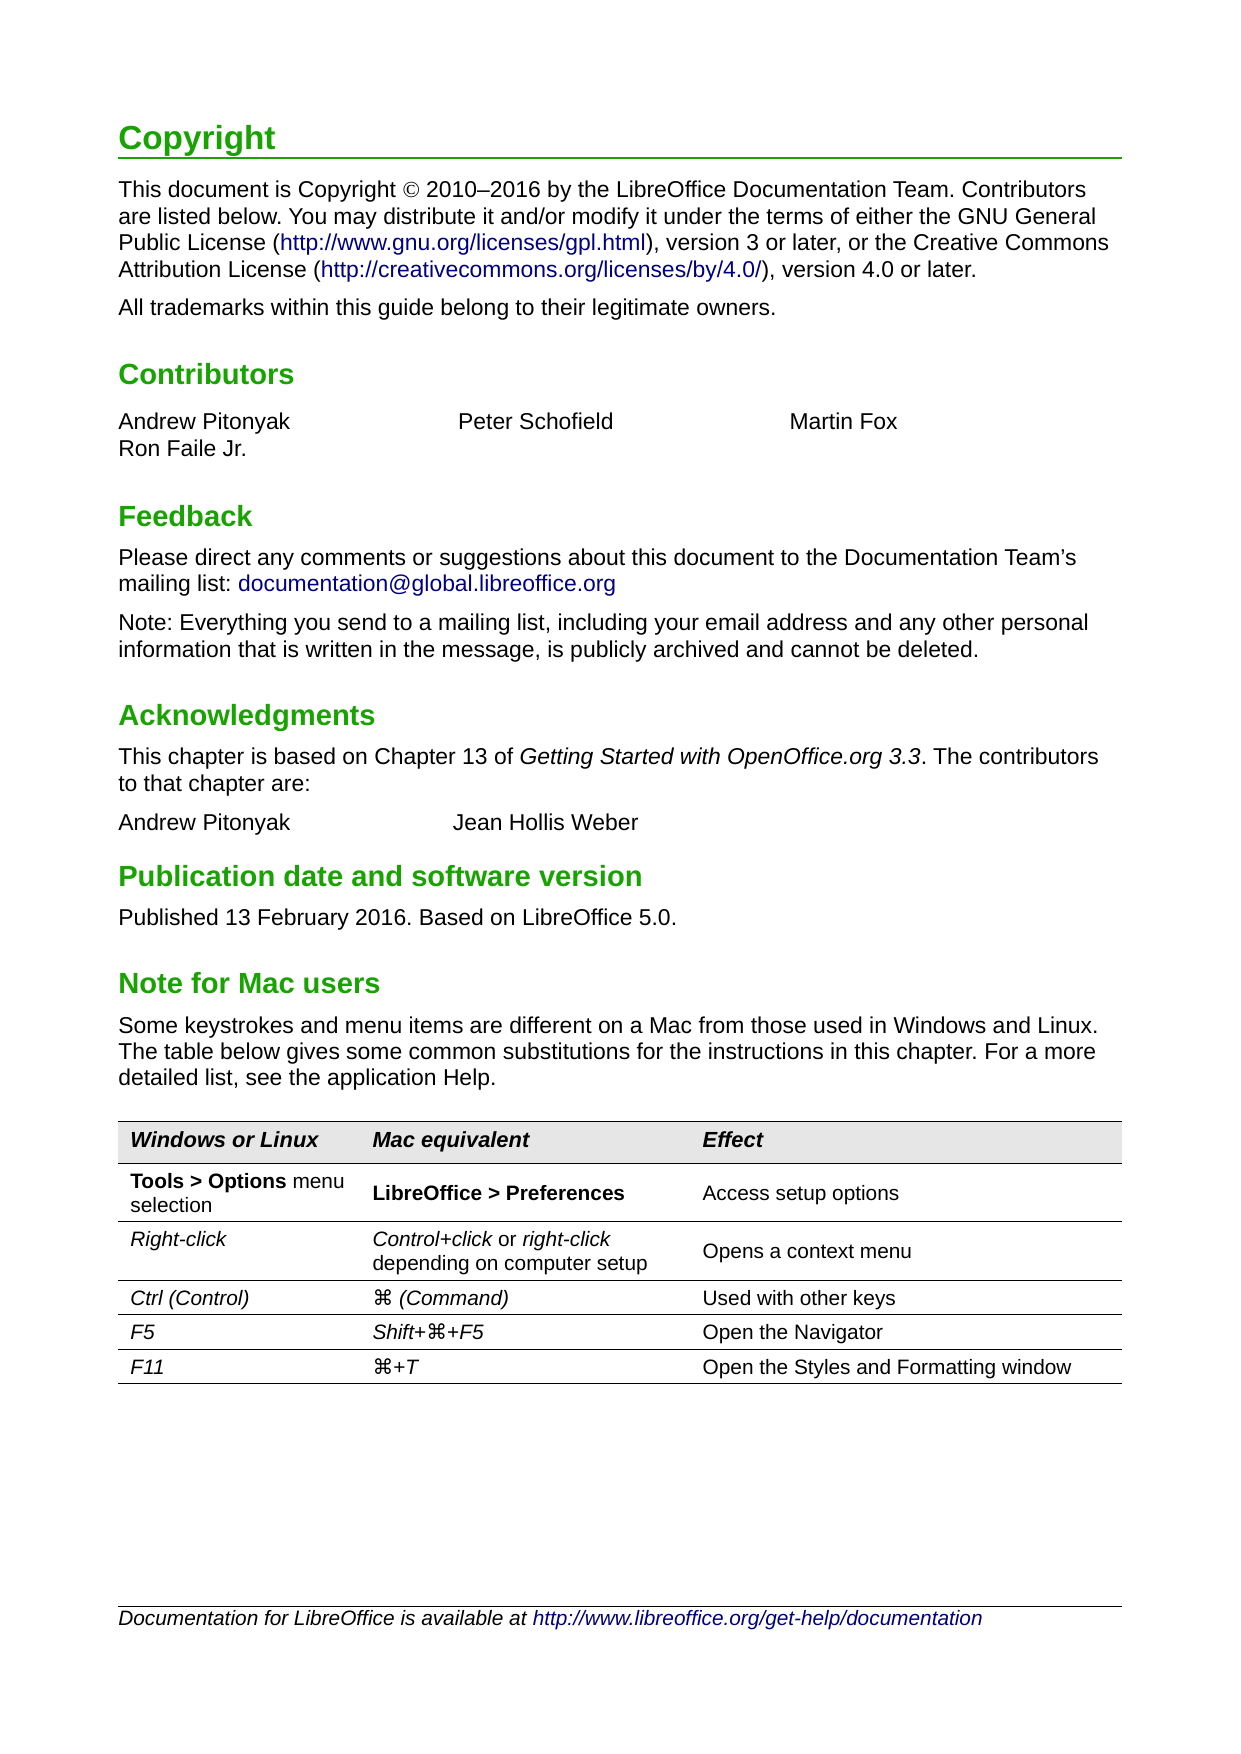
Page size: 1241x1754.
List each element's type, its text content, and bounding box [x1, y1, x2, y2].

text All trademarks within this guide belong to their legitimate owners. [118, 294, 1122, 321]
subtitle Contributors [118, 357, 1122, 390]
table_header Andrew Pitonyak [118, 809, 453, 835]
table_header Martin Fox [789, 408, 1122, 434]
table_cell Tools > Options menu selection [118, 1164, 360, 1221]
subtitle Feedback [118, 499, 1122, 532]
table_header Andrew Pitonyak [118, 408, 458, 434]
text Note: Everything you send to a mailing list, including your email address and any other personal information that is written in the message, is publicly archived and cannot be deleted. [118, 609, 1122, 662]
text Published 13 February 2016. Based on LibreOffice 5.0. [118, 904, 1122, 930]
table_header [788, 809, 1122, 835]
text Some keystrokes and menu items are different on a Mac from those used in Windows and Linux. The table below gives some common substitutions for the instructions in this chapter. For a more detailed list, see the application Help. [118, 1012, 1122, 1091]
subtitle Note for Mac users [118, 966, 1122, 1000]
table_cell Open the Styles and Formatting window [690, 1350, 1122, 1383]
subtitle Publication date and software version [118, 858, 1122, 892]
table_cell ⌘+T [360, 1350, 690, 1383]
table_cell Shift+⌘+F5 [360, 1315, 690, 1348]
table_cell ⌘ (Command) [360, 1281, 690, 1314]
table_header Mac equivalent [360, 1122, 690, 1163]
text This document is Copyright © 2010–2016 by the LibreOffice Documentation Team. Contributors are listed below. You may distribute it and/or modify it under the terms of either the GNU General Public License (http://www.gnu.org/licenses/gpl.html), version 3 or later, or the Creative Commons Attribution License (http://creativecommons.org/licenses/by/4.0/), version 4.0 or later. [118, 176, 1122, 282]
text Please direct any comments or suggestions about this document to the Documentation Team’s mailing list: documentation@global.libreoffice.org [118, 544, 1122, 597]
table_cell Opens a context menu [690, 1222, 1122, 1279]
table_cell [789, 435, 1122, 463]
subtitle Acknowledgments [118, 698, 1122, 732]
table_header Effect [690, 1122, 1122, 1163]
table_cell Open the Navigator [690, 1315, 1122, 1348]
table_cell Ron Faile Jr. [118, 435, 458, 463]
table_cell F11 [118, 1350, 360, 1383]
table_cell Ctrl (Control) [118, 1281, 360, 1314]
table_cell F5 [118, 1315, 360, 1348]
table_cell LibreOffice > Preferences [360, 1164, 690, 1221]
table_cell Right-click [118, 1222, 360, 1279]
table_cell Access setup options [690, 1164, 1122, 1221]
subtitle Copyright [118, 118, 1122, 157]
table_cell [458, 435, 789, 463]
table_cell Used with other keys [690, 1281, 1122, 1314]
table_header Peter Schofield [458, 408, 789, 434]
text This chapter is based on Chapter 13 of Getting Started with OpenOffice.org 3.3. The contributors to that chapter are: [118, 743, 1122, 796]
table_cell Control+click or right-click depending on computer setup [360, 1222, 690, 1279]
table_header Windows or Linux [118, 1122, 360, 1163]
table_header Jean Hollis Weber [453, 809, 787, 835]
